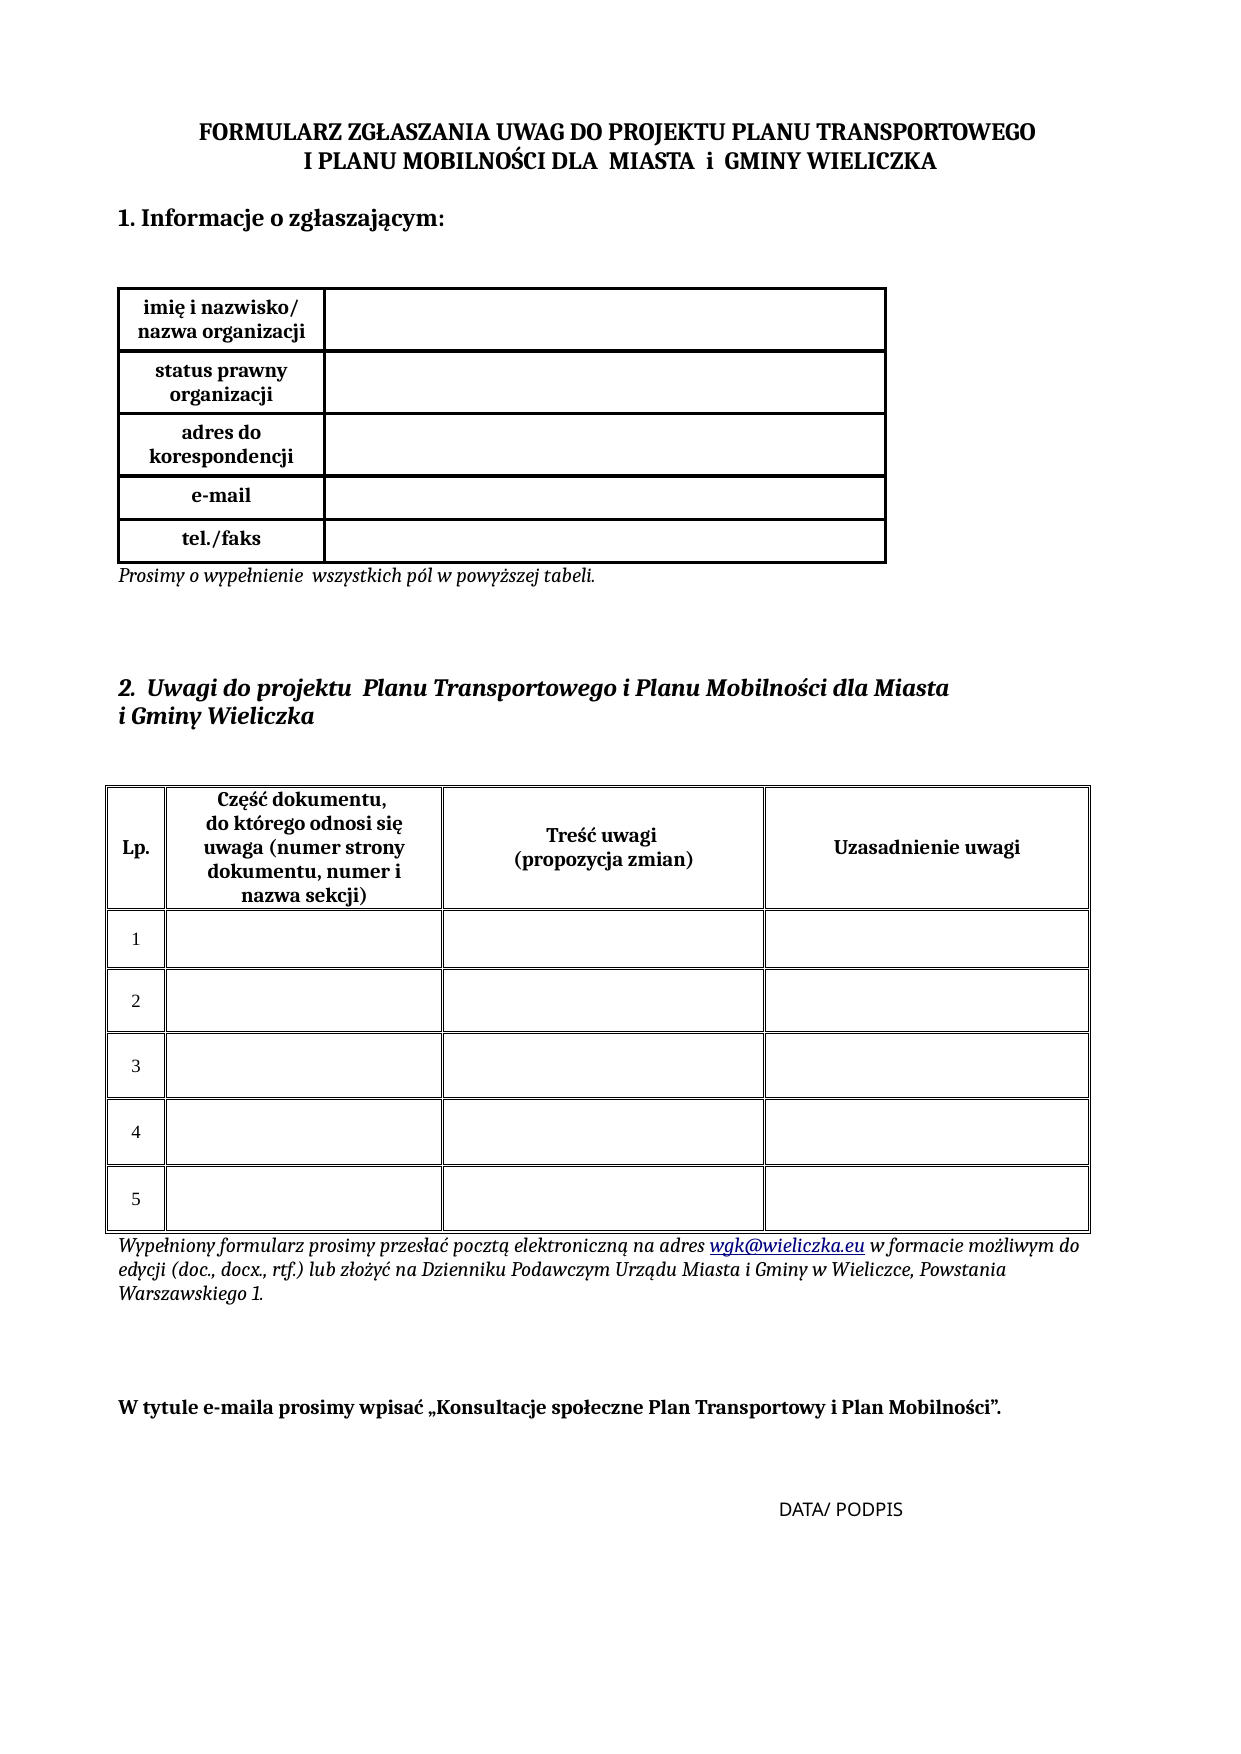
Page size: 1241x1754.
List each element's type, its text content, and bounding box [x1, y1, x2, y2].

text Prosimy o wypełnienie wszystkich pól w powyższej tabeli. [118, 564, 1122, 588]
table_cell [326, 353, 354, 412]
table_cell [326, 521, 354, 561]
table_cell [354, 521, 620, 561]
table_cell [620, 353, 884, 412]
table_cell [167, 911, 441, 967]
text W tytule e-maila prosimy wpisać „Konsultacje społeczne Plan Transportowy i Plan Mobilności”. [118, 1396, 1122, 1419]
table_cell [766, 1167, 1088, 1230]
table_cell [620, 521, 884, 561]
text Wypełniony formularz prosimy przesłać pocztą elektroniczną na adres wgk@wieliczka.eu w formacie możliwym do edycji (doc., docx., rtf.) lub złożyć na Dzienniku Podawczym Urządu Miasta i Gminy w Wieliczce, Powstania Warszawskiego 1. [118, 1233, 1122, 1305]
table_cell [167, 970, 441, 1031]
table_cell 5 [108, 1167, 164, 1230]
table_cell 3 [108, 1034, 164, 1097]
table_cell [444, 970, 763, 1031]
table_cell [354, 478, 620, 518]
table_header Uzasadnienie uwagi [766, 788, 1088, 908]
table_cell [444, 1167, 763, 1230]
table_header [620, 290, 884, 349]
table_cell [167, 1100, 441, 1164]
table_cell [167, 1167, 441, 1230]
table_cell [444, 1100, 763, 1164]
text 1. Informacje o zgłaszającym: [118, 204, 1122, 233]
table_cell [620, 478, 884, 518]
table_cell [354, 353, 620, 412]
table_cell e-mail [120, 478, 323, 518]
table_cell [766, 970, 1088, 1031]
table_cell [766, 911, 1088, 967]
table_header Lp. [108, 788, 164, 908]
table_cell 4 [108, 1100, 164, 1164]
table_cell status prawny organizacji [120, 353, 323, 412]
table_cell [766, 1100, 1088, 1164]
table_cell 2 [108, 970, 164, 1031]
table_cell [354, 415, 620, 474]
table_header imię i nazwisko/ nazwa organizacji [120, 290, 323, 349]
text DATA/ PODPIS [118, 1496, 1122, 1522]
text 2. Uwagi do projektu Planu Transportowego i Planu Mobilności dla Miasta i Gminy Wieliczka [118, 673, 1122, 731]
table_header [354, 290, 620, 349]
table_cell [444, 1034, 763, 1097]
table_cell tel./faks [120, 521, 323, 561]
table_cell [620, 415, 884, 474]
table_header Część dokumentu, do którego odnosi się uwaga (numer strony dokumentu, numer i nazwa sekcji) [167, 788, 441, 908]
text FORMULARZ ZGŁASZANIA UWAG DO PROJEKTU PLANU TRANSPORTOWEGO I PLANU MOBILNOŚCI DLA MIASTA i GMINY WIELICZKA [118, 118, 1122, 176]
table_cell adres do korespondencji [120, 415, 323, 474]
table_header [326, 290, 354, 349]
table_cell [766, 1034, 1088, 1097]
table_header Treść uwagi (propozycja zmian) [444, 788, 763, 908]
table_cell 1 [108, 911, 164, 967]
table_cell [326, 415, 354, 474]
table_cell [444, 911, 763, 967]
table_cell [167, 1034, 441, 1097]
table_cell [326, 478, 354, 518]
